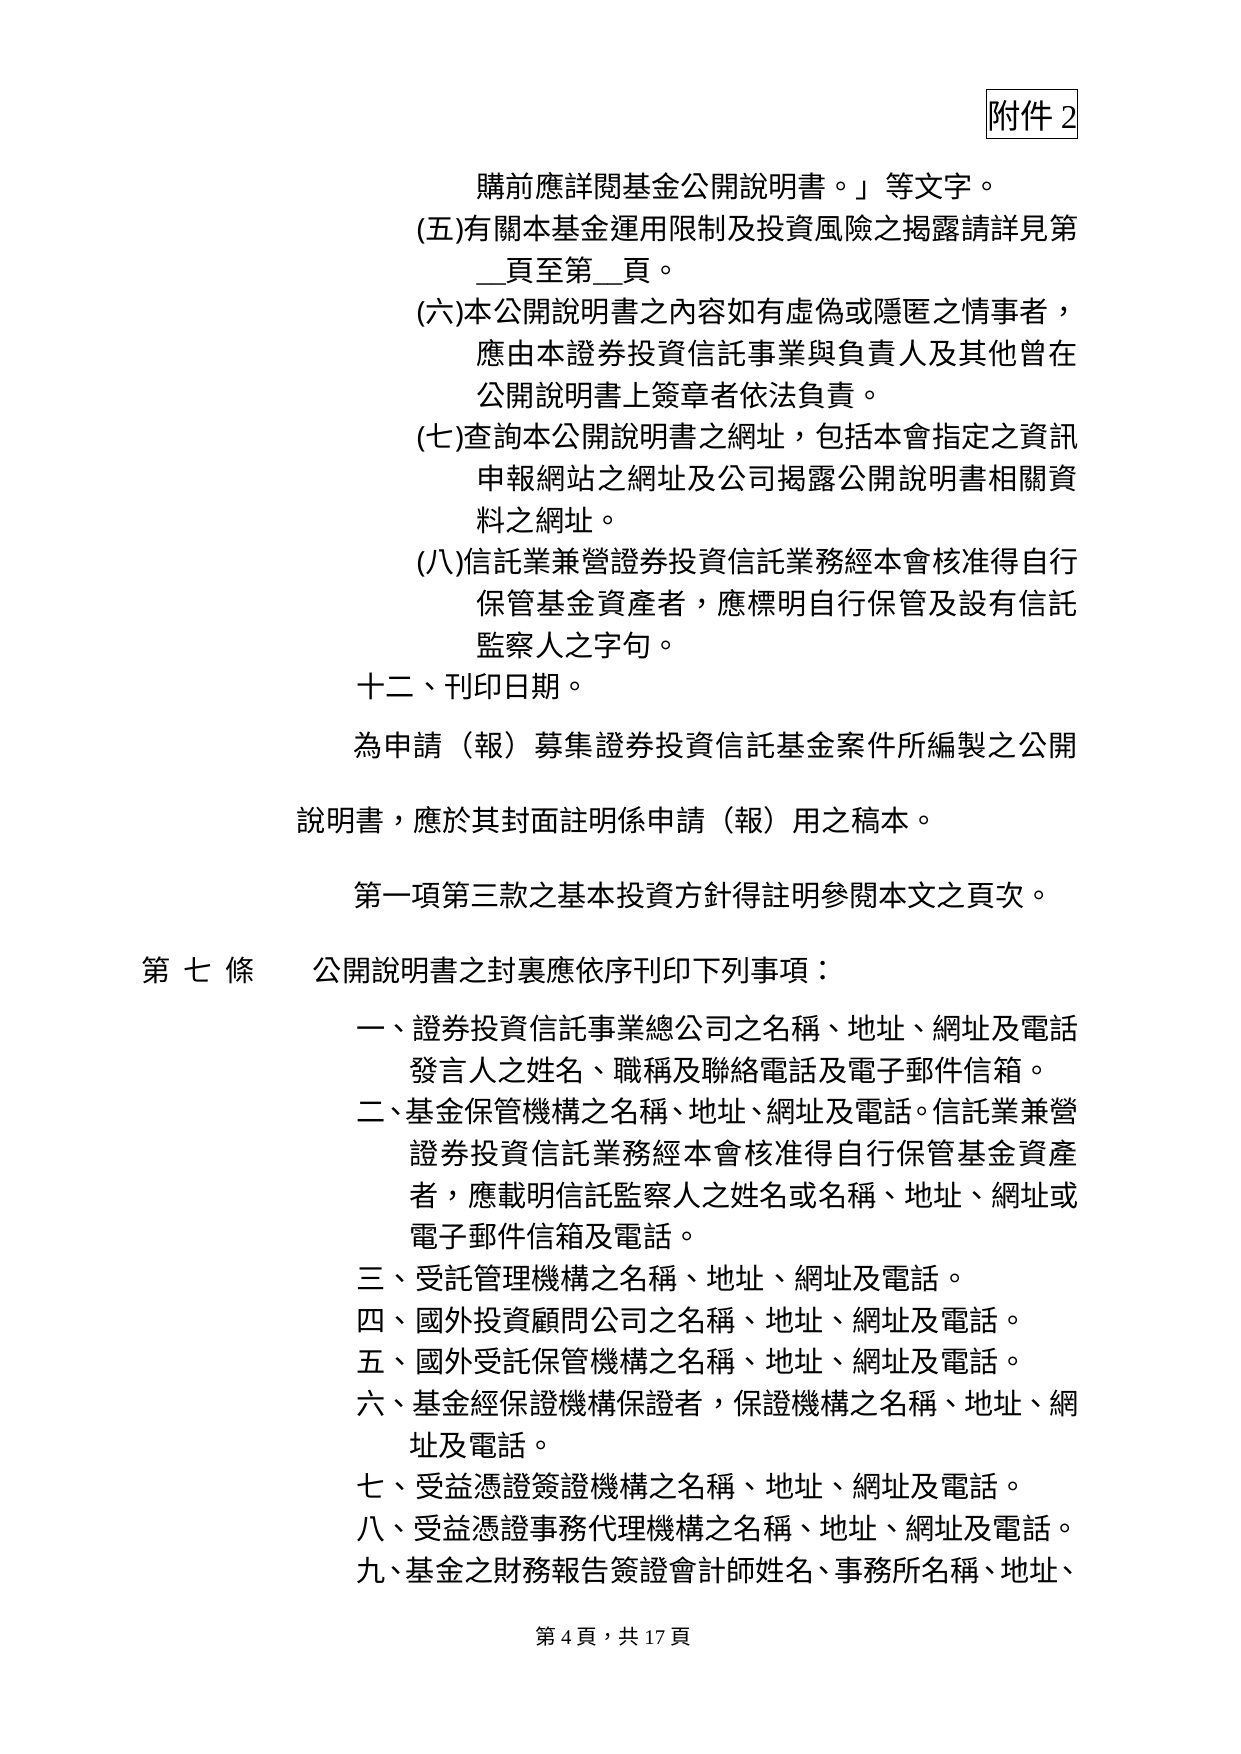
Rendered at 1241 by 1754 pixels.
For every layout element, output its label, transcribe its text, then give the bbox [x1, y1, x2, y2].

text 第 七 條 公開說明書之封裏應依序刊印下列事項： [141, 931, 1078, 1006]
text 三、受託管理機構之名稱、地址、網址及電話。 [356, 1256, 1078, 1298]
text (七)查詢本公開說明書之網址，包括本會指定之資訊申報網站之網址及公司揭露公開說明書相關資料之網址。 [417, 414, 1078, 539]
text 第一項第三款之基本投資方針得註明參閱本文之頁次。 [297, 856, 1078, 931]
text 二、基金保管機構之名稱、地址、網址及電話。信託業兼營證券投資信託業務經本會核准得自行保管基金資產者，應載明信託監察人之姓名或名稱、地址、網址或電子郵件信箱及電話。 [356, 1089, 1078, 1256]
text 十二、刊印日期。 [356, 664, 1078, 706]
text 七、受益憑證簽證機構之名稱、地址、網址及電話。 [356, 1464, 1078, 1506]
text 四、國外投資顧問公司之名稱、地址、網址及電話。 [356, 1298, 1078, 1339]
text (四)高收益債券基金應以不同顏色顯著字體方式，載明適合之投資人屬性，並刊印「投資人投資高收益債券基金不宜占其投資組合過高之比重」，及「本基金經行政院金融監督管理委員會核准，惟不表示絕無風險。由於高收益債券之信用評等未達投資等級或未經信用評等，且對利率變動的敏感度甚高，故本基金可能會因利率上升、市場流動性下降，或債券發行機構違約不支付本金、利息或破產而蒙受虧損。本基金不適合無法承擔相關風險之投資人。基金經理公司以往之經理績效不保證基金之最低投資收益；基金經理公司除盡善良管理人之注意義務外，不負責本基金之盈虧，亦不保證最低之收益，投資人申購前應詳閱基金公開說明書。」等文字。 [417, 164, 1078, 206]
text 為申請（報）募集證券投資信託基金案件所編製之公開說明書，應於其封面註明係申請（報）用之稿本。 [297, 706, 1078, 856]
text 一、證券投資信託事業總公司之名稱、地址、網址及電話，發言人之姓名、職稱及聯絡電話及電子郵件信箱。 [356, 1006, 1078, 1089]
text 六、基金經保證機構保證者，保證機構之名稱、地址、網址及電話。 [356, 1381, 1078, 1464]
text 八、受益憑證事務代理機構之名稱、地址、網址及電話。 [356, 1506, 1078, 1548]
text 九、基金之財務報告簽證會計師姓名、事務所名稱、地址、網址及電話。 [356, 1548, 1078, 1589]
text (八)信託業兼營證券投資信託業務經本會核准得自行保管基金資產者，應標明自行保管及設有信託監察人之字句。 [417, 539, 1078, 664]
text (五)有關本基金運用限制及投資風險之揭露請詳見第__頁至第__頁。 [417, 206, 1078, 289]
text 五、國外受託保管機構之名稱、地址、網址及電話。 [356, 1339, 1078, 1381]
text (六)本公開說明書之內容如有虛偽或隱匿之情事者，應由本證券投資信託事業與負責人及其他曾在公開說明書上簽章者依法負責。 [417, 289, 1078, 414]
